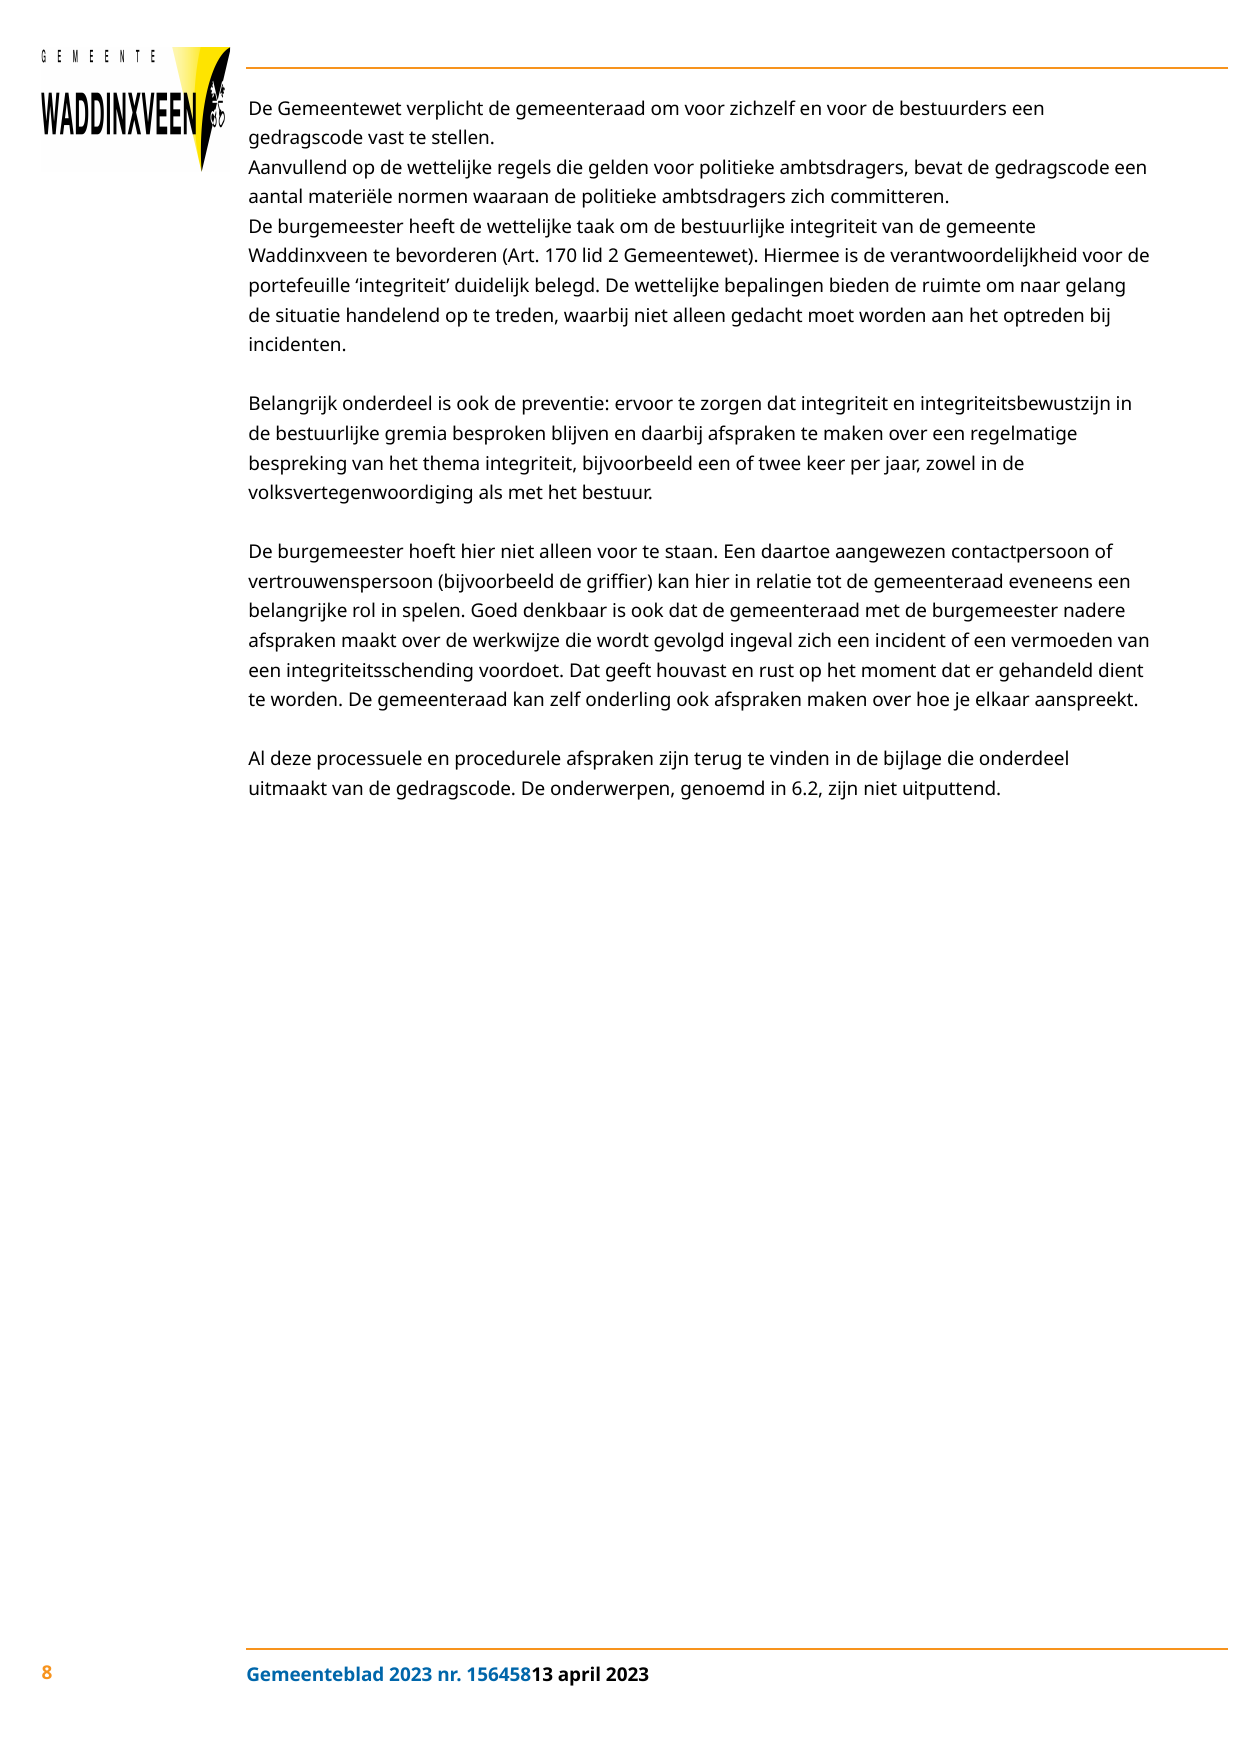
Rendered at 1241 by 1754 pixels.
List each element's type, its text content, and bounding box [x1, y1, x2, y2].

text Aanvullend op de wettelijke regels die gelden voor politieke ambtsdragers, bevat de gedragscode een aantal materiële normen waaraan de politieke ambtsdragers zich committeren. [248, 154, 1152, 209]
picture [41, 47, 231, 172]
text De Gemeentewet verplicht de gemeenteraad om voor zichzelf en voor de bestuurders een gedragscode vast te stellen. [248, 95, 1152, 150]
text Belangrijk onderdeel is ook de preventie: ervoor te zorgen dat integriteit en integriteitsbewustzijn in de bestuurlijke gremia besproken blijven en daarbij afspraken te maken over een regelmatige bespreking van het thema integriteit, bijvoorbeeld een of twee keer per jaar, zowel in de volksvertegenwoordiging als met het bestuur. [248, 391, 1152, 505]
text De burgemeester heeft de wettelijke taak om de bestuurlijke integriteit van de gemeente Waddinxveen te bevorderen (Art. 170 lid 2 Gemeentewet). Hiermee is de verantwoordelijkheid voor de portefeuille ‘integriteit’ duidelijk belegd. De wettelijke bepalingen bieden de ruimte om naar gelang de situatie handelend op te treden, waarbij niet alleen gedacht moet worden aan het optreden bij incidenten. [248, 213, 1152, 357]
text Al deze processuele en procedurele afspraken zijn terug te vinden in de bijlage die onderdeel uitmaakt van de gedragscode. De onderwerpen, genoemd in 6.2, zijn niet uitputtend. [248, 746, 1152, 801]
text De burgemeester hoeft hier niet alleen voor te staan. Een daartoe aangewezen contactpersoon of vertrouwenspersoon (bijvoorbeeld de griffier) kan hier in relatie tot de gemeenteraad eveneens een belangrijke rol in spelen. Goed denkbaar is ook dat de gemeenteraad met de burgemeester nadere afspraken maakt over de werkwijze die wordt gevolgd ingeval zich een incident of een vermoeden van een integriteitsschending voordoet. Dat geeft houvast en rust op het moment dat er gehandeld dient te worden. De gemeenteraad kan zelf onderling ook afspraken maken over hoe je elkaar aanspreekt. [248, 538, 1152, 712]
